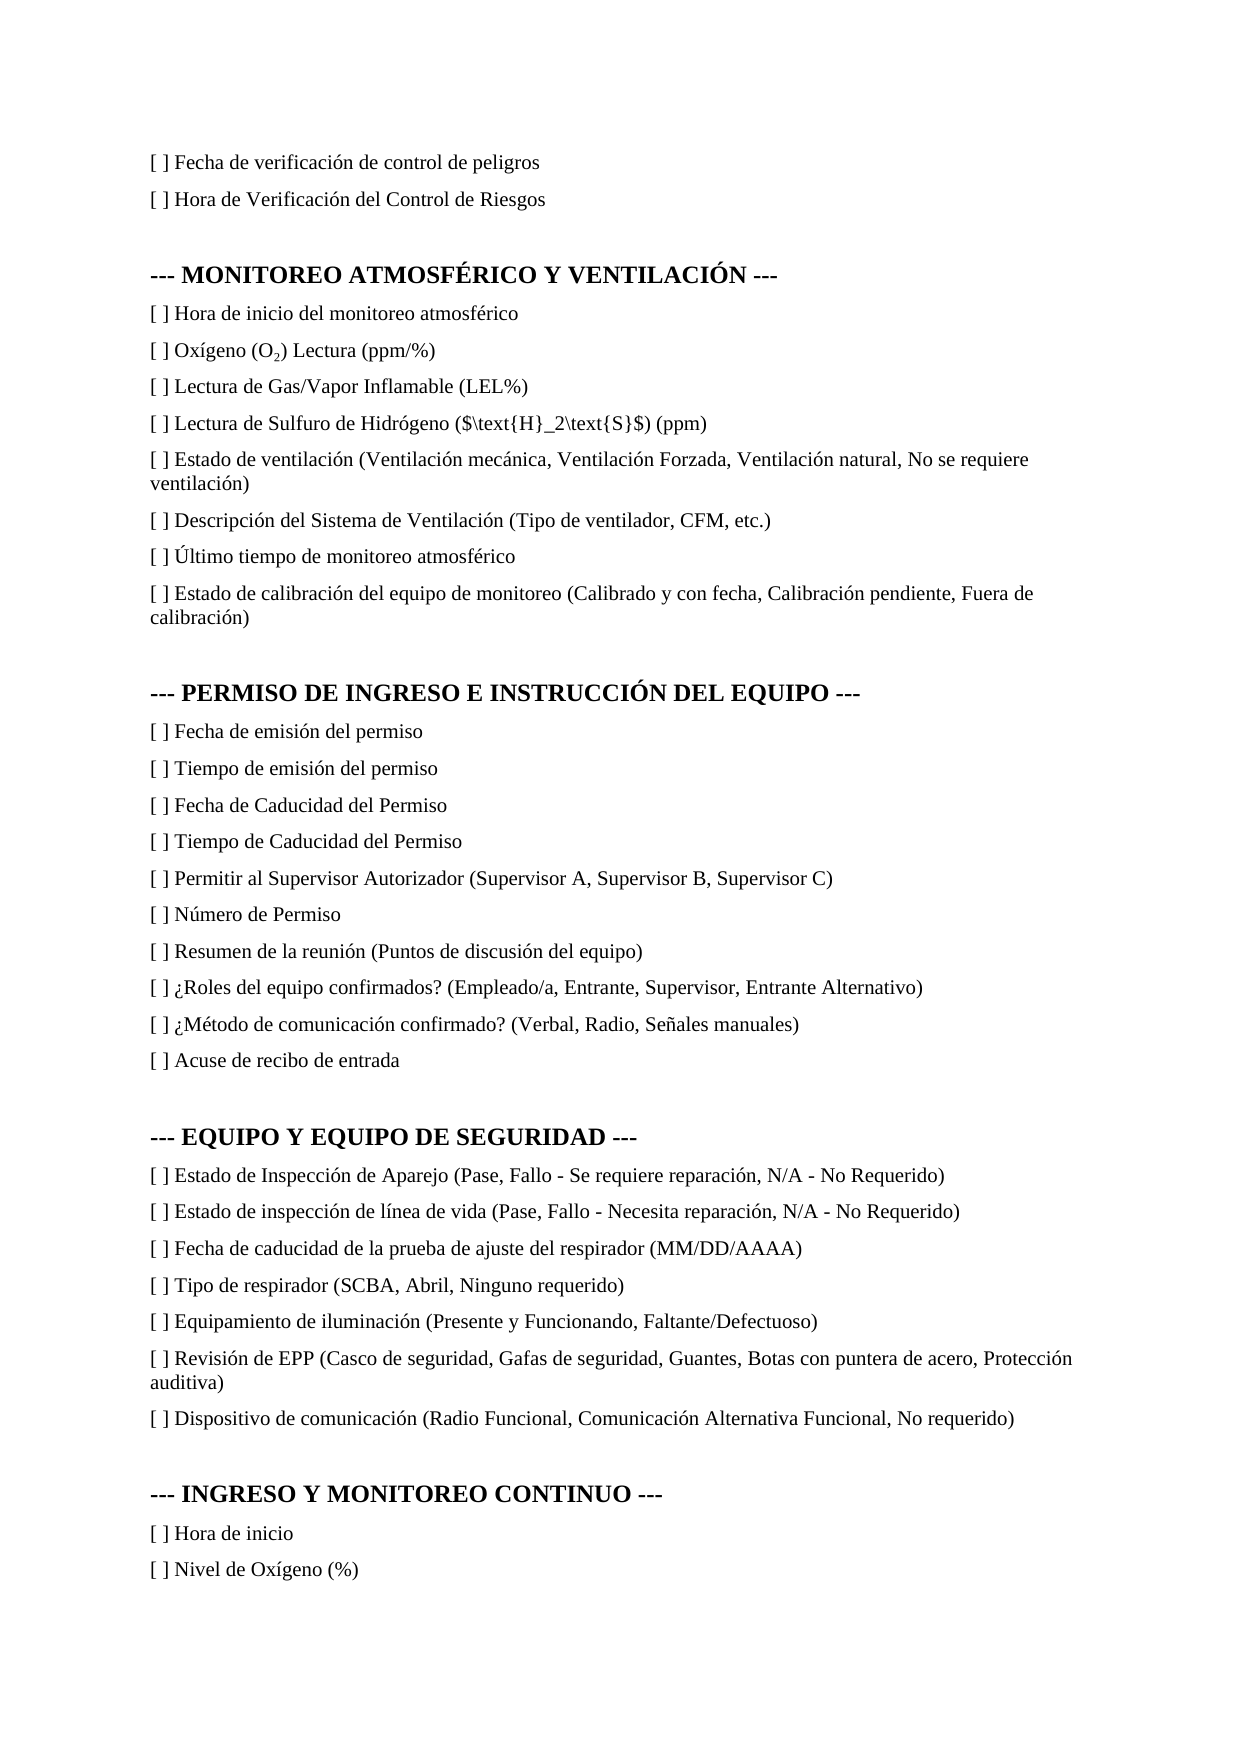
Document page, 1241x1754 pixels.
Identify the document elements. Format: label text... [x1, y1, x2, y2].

text [ ] Nivel de Oxígeno (%) [150, 1557, 1090, 1581]
text [ ] ¿Roles del equipo confirmados? (Empleado/a, Entrante, Supervisor, Entrante Alternativo) [150, 975, 1090, 999]
text [ ] Dispositivo de comunicación (Radio Funcional, Comunicación Alternativa Funcional, No requerido) [150, 1406, 1090, 1430]
text [ ] Tiempo de emisión del permiso [150, 756, 1090, 780]
text [ ] Fecha de caducidad de la prueba de ajuste del respirador (MM/DD/AAAA) [150, 1236, 1090, 1260]
text [ ] Fecha de emisión del permiso [150, 719, 1090, 743]
text [ ] Lectura de Sulfuro de Hidrógeno ($\text{H}_2\text{S}$) (ppm) [150, 411, 1090, 435]
text [ ] Hora de inicio [150, 1521, 1090, 1545]
text [ ] Descripción del Sistema de Ventilación (Tipo de ventilador, CFM, etc.) [150, 508, 1090, 532]
text [ ] Fecha de Caducidad del Permiso [150, 792, 1090, 817]
text [ ] Equipamiento de iluminación (Presente y Funcionando, Faltante/Defectuoso) [150, 1309, 1090, 1333]
text [ ] Número de Permiso [150, 902, 1090, 926]
text [ ] Tipo de respirador (SCBA, Abril, Ninguno requerido) [150, 1272, 1090, 1297]
text [ ] ¿Método de comunicación confirmado? (Verbal, Radio, Señales manuales) [150, 1012, 1090, 1036]
text [ ] Acuse de recibo de entrada [150, 1048, 1090, 1072]
text [ ] Permitir al Supervisor Autorizador (Supervisor A, Supervisor B, Supervisor C) [150, 866, 1090, 890]
text [ ] Hora de inicio del monitoreo atmosférico [150, 301, 1090, 325]
text --- INGRESO Y MONITOREO CONTINUO --- [150, 1479, 1090, 1508]
text --- EQUIPO Y EQUIPO DE SEGURIDAD --- [150, 1122, 1090, 1150]
text [ ] Último tiempo de monitoreo atmosférico [150, 544, 1090, 568]
text [ ] Resumen de la reunión (Puntos de discusión del equipo) [150, 939, 1090, 963]
text [ ] Oxígeno (O₂) Lectura (ppm/%) [150, 337, 1090, 362]
text [ ] Lectura de Gas/Vapor Inflamable (LEL%) [150, 374, 1090, 398]
text [ ] Estado de inspección de línea de vida (Pase, Fallo - Necesita reparación, N/A - No Requerido) [150, 1199, 1090, 1223]
text --- MONITOREO ATMOSFÉRICO Y VENTILACIÓN --- [150, 260, 1090, 288]
text [ ] Hora de Verificación del Control de Riesgos [150, 187, 1090, 211]
text --- PERMISO DE INGRESO E INSTRUCCIÓN DEL EQUIPO --- [150, 678, 1090, 707]
text [ ] Estado de calibración del equipo de monitoreo (Calibrado y con fecha, Calibración pendiente, Fuera de calibración) [150, 581, 1090, 629]
text [ ] Tiempo de Caducidad del Permiso [150, 829, 1090, 853]
text [ ] Fecha de verificación de control de peligros [150, 150, 1090, 174]
text [ ] Estado de ventilación (Ventilación mecánica, Ventilación Forzada, Ventilación natural, No se requiere ventilación) [150, 447, 1090, 495]
text [ ] Estado de Inspección de Aparejo (Pase, Fallo - Se requiere reparación, N/A - No Requerido) [150, 1163, 1090, 1187]
text [ ] Revisión de EPP (Casco de seguridad, Gafas de seguridad, Guantes, Botas con puntera de acero, Protección auditiva) [150, 1346, 1090, 1394]
